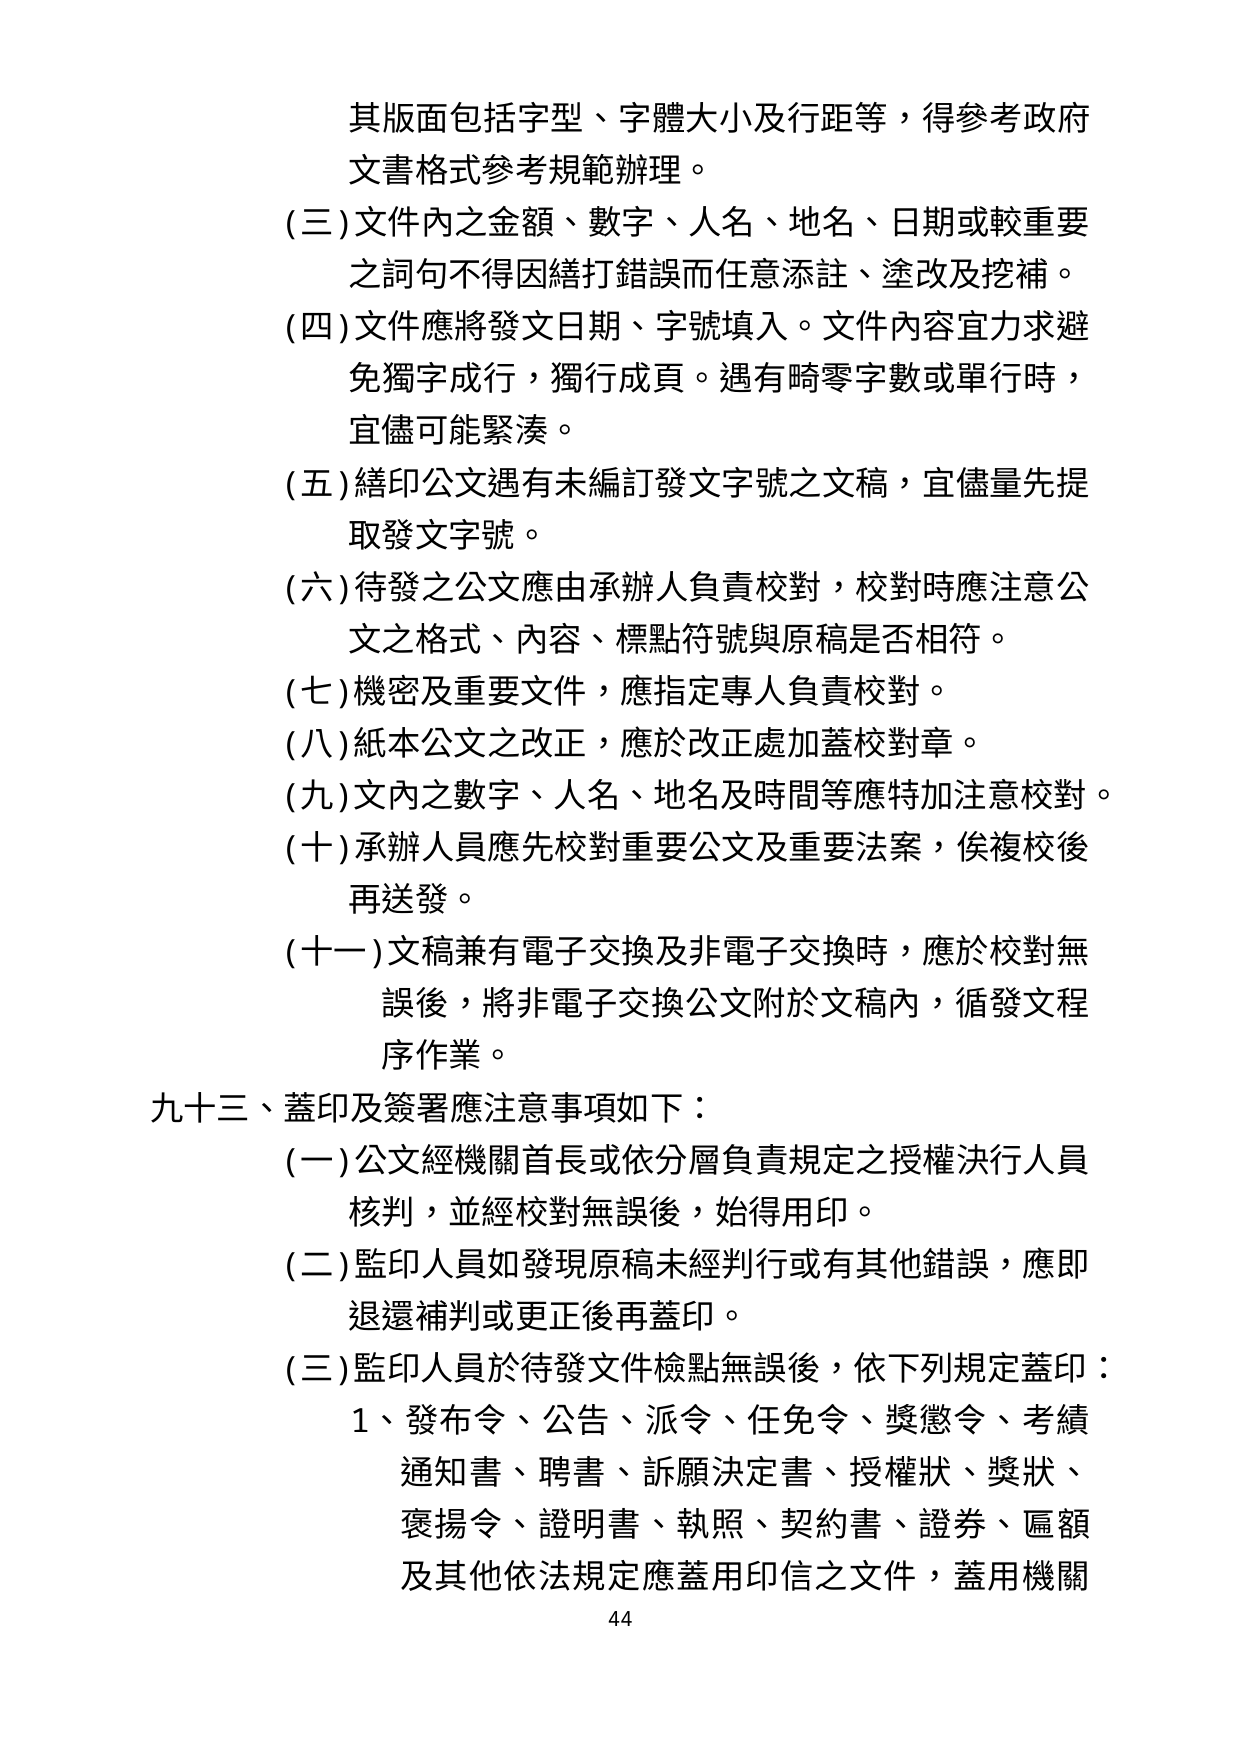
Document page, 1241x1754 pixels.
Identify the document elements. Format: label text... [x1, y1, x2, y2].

text (八)紙本公文之改正，應於改正處加蓋校對章。 [280, 714, 1090, 766]
text (四)文件應將發文日期、字號填入。文件內容宜力求避免獨字成行，獨行成頁。遇有畸零字數或單行時，宜儘可能緊湊。 [280, 297, 1090, 453]
text (十一)文稿兼有電子交換及非電子交換時，應於校對無誤後，將非電子交換公文附於文稿內，循發文程序作業。 [280, 922, 1090, 1078]
text (三)文件內之金額、數字、人名、地名、日期或較重要之詞句不得因繕打錯誤而任意添註、塗改及挖補。 [280, 193, 1090, 297]
text (六)待發之公文應由承辦人負責校對，校對時應注意公文之格式、內容、標點符號與原稿是否相符。 [280, 557, 1090, 662]
text (五)繕印公文遇有未編訂發文字號之文稿，宜儘量先提取發文字號。 [280, 453, 1090, 557]
text (一)公文經機關首長或依分層負責規定之授權決行人員核判，並經校對無誤後，始得用印。 [280, 1130, 1090, 1234]
text (十)承辦人員應先校對重要公文及重要法案，俟複校後再送發。 [280, 818, 1090, 922]
text (九)文內之數字、人名、地名及時間等應特加注意校對。 [280, 766, 1090, 818]
text 其版面包括字型、字體大小及行距等，得參考政府文書格式參考規範辦理。 [280, 89, 1090, 193]
text (二)監印人員如發現原稿未經判行或有其他錯誤，應即退還補判或更正後再蓋印。 [280, 1234, 1090, 1339]
text (七)機密及重要文件，應指定專人負責校對。 [280, 662, 1090, 714]
text 1、發布令、公告、派令、任免令、獎懲令、考績通知書、聘書、訴願決定書、授權狀、獎狀、褒揚令、證明書、執照、契約書、證券、匾額及其他依法規定應蓋用印信之文件，蓋用機關 [350, 1391, 1090, 1599]
text 九十三、蓋印及簽署應注意事項如下： [150, 1078, 1090, 1130]
text (三)監印人員於待發文件檢點無誤後，依下列規定蓋印： [280, 1339, 1090, 1391]
